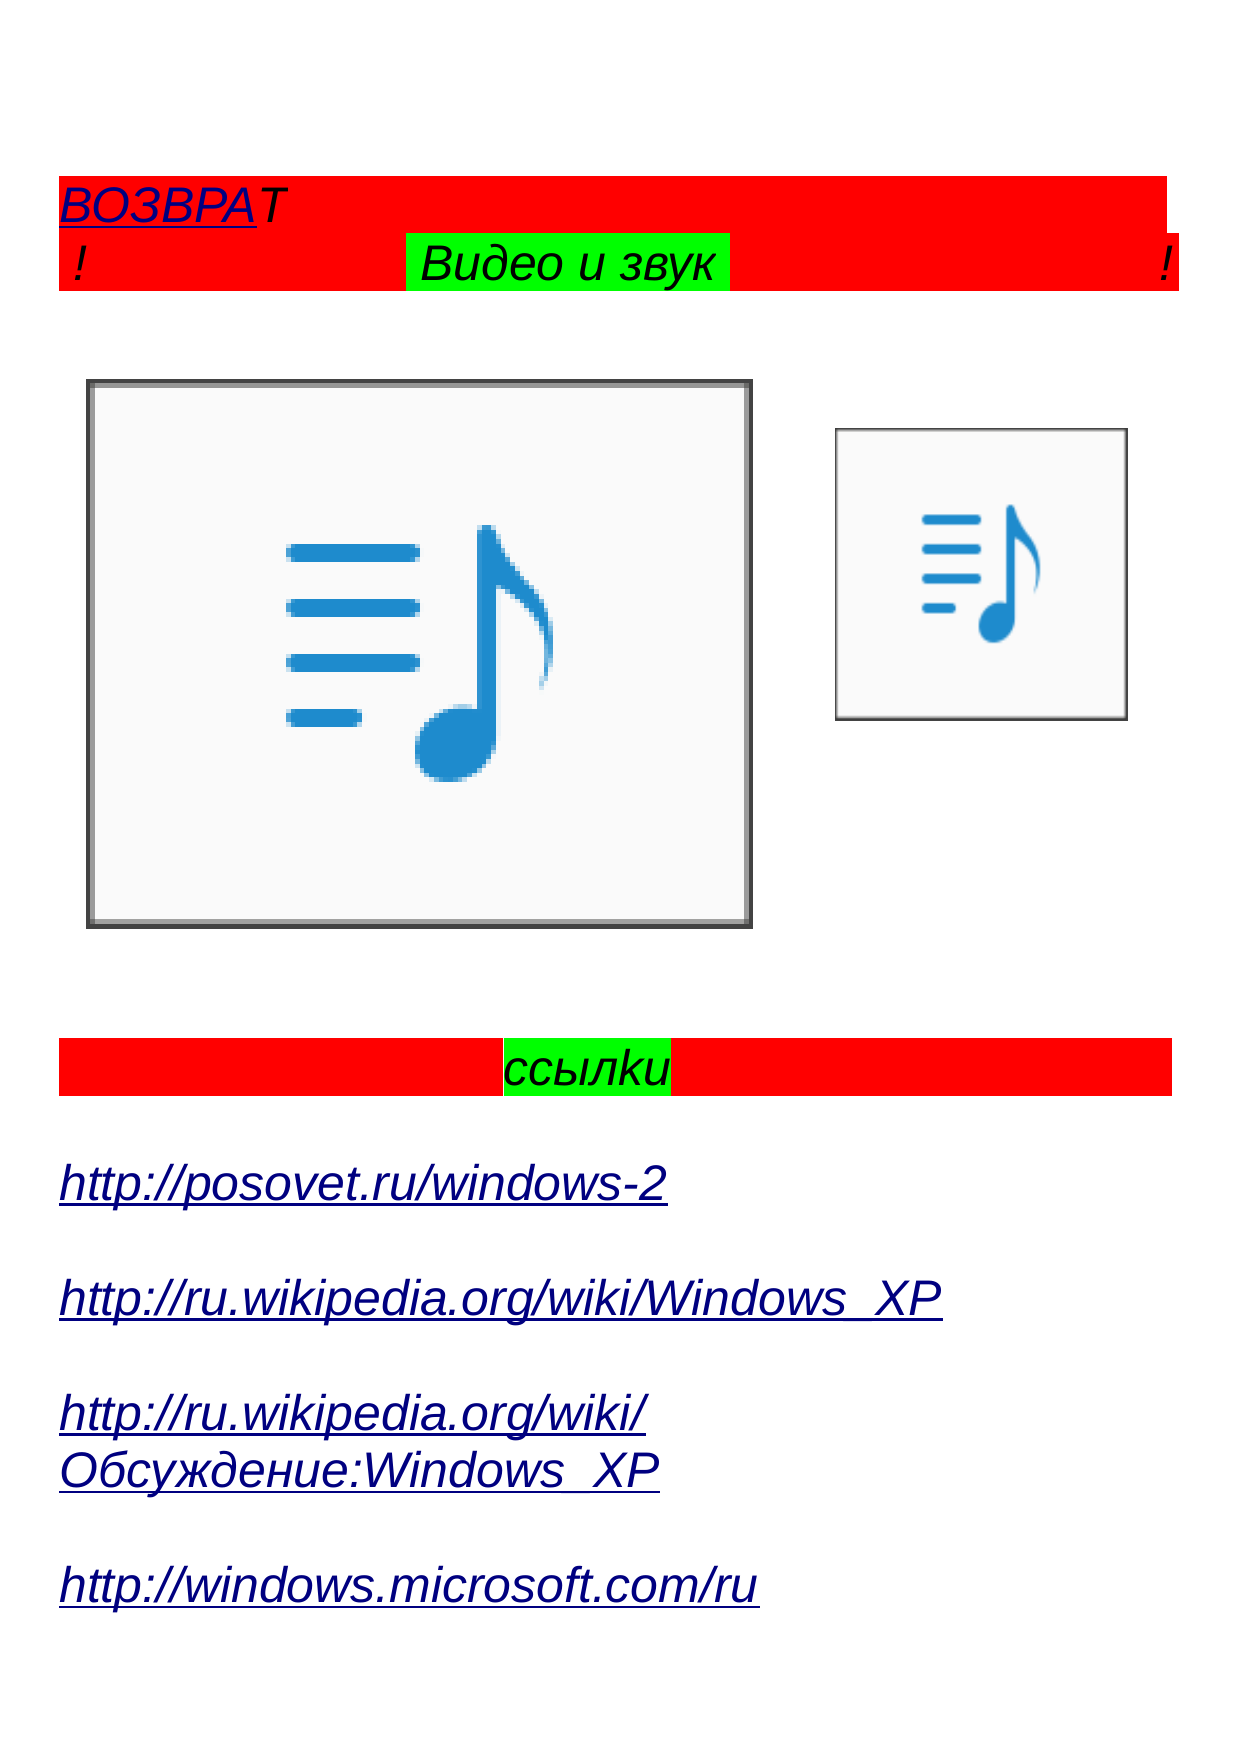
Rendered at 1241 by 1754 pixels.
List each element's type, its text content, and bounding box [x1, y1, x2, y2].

text ! Видео и звук ! [59, 233, 1181, 291]
text http://ru.wikipedia.org/wiki/Обсуждение:Windows_XP [59, 1383, 1181, 1498]
text http://ru.wikipedia.org/wiki/Windows_XP [59, 1268, 1181, 1326]
text http://windows.microsoft.com/ru [59, 1556, 1181, 1613]
text ссылkи к кккккк кккк [59, 1038, 1181, 1096]
text http://posovet.ru/windows-2 [59, 1153, 1181, 1211]
text ВОЗВРАТ [59, 176, 1181, 233]
